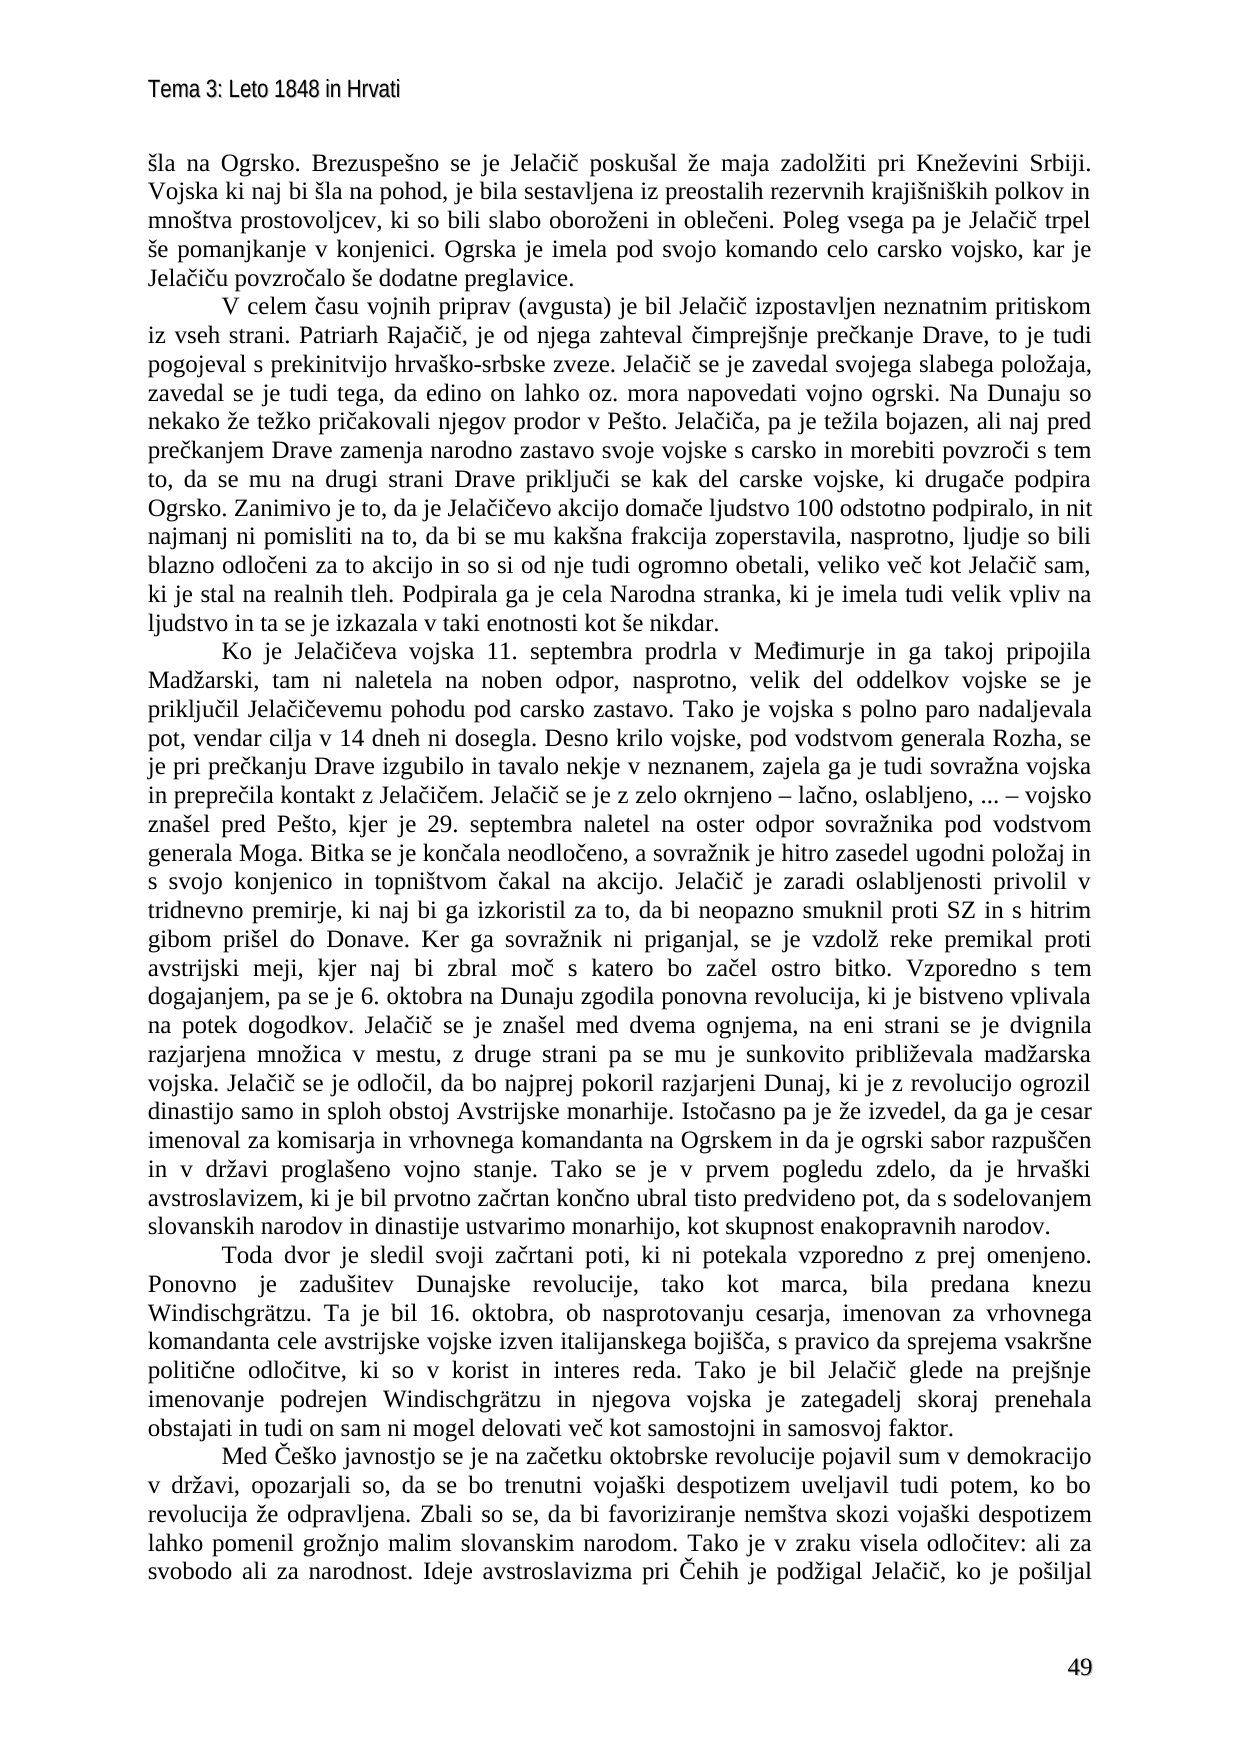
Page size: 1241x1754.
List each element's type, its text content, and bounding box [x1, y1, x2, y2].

text V celem času vojnih priprav (avgusta) je bil Jelačič izpostavljen neznatnim pritiskom iz vseh strani. Patriarh Rajačič, je od njega zahteval čimprejšnje prečkanje Drave, to je tudi pogojeval s prekinitvijo hrvaško-srbske zveze. Jelačič se je zavedal svojega slabega položaja, zavedal se je tudi tega, da edino on lahko oz. mora napovedati vojno ogrski. Na Dunaju so nekako že težko pričakovali njegov prodor v Pešto. Jelačiča, pa je težila bojazen, ali naj pred prečkanjem Drave zamenja narodno zastavo svoje vojske s carsko in morebiti povzroči s tem to, da se mu na drugi strani Drave priključi se kak del carske vojske, ki drugače podpira Ogrsko. Zanimivo je to, da je Jelačičevo akcijo domače ljudstvo 100 odstotno podpiralo, in nit najmanj ni pomisliti na to, da bi se mu kakšna frakcija zoperstavila, nasprotno, ljudje so bili blazno odločeni za to akcijo in so si od nje tudi ogromno obetali, veliko več kot Jelačič sam, ki je stal na realnih tleh. Podpirala ga je cela Narodna stranka, ki je imela tudi velik vpliv na ljudstvo in ta se je izkazala v taki enotnosti kot še nikdar. [148, 291, 1093, 636]
text Med Češko javnostjo se je na začetku oktobrske revolucije pojavil sum v demokracijo v državi, opozarjali so, da se bo trenutni vojaški despotizem uveljavil tudi potem, ko bo revolucija že odpravljena. Zbali so se, da bi favoriziranje nemštva skozi vojaški despotizem lahko pomenil grožnjo malim slovanskim narodom. Tako je v zraku visela odločitev: ali za svobodo ali za narodnost. Ideje avstroslavizma pri Čehih je podžigal Jelačič, ko je pošiljal [148, 1441, 1093, 1585]
text Ko je Jelačičeva vojska 11. septembra prodrla v Međimurje in ga takoj pripojila Madžarski, tam ni naletela na noben odpor, nasprotno, velik del oddelkov vojske se je priključil Jelačičevemu pohodu pod carsko zastavo. Tako je vojska s polno paro nadaljevala pot, vendar cilja v 14 dneh ni dosegla. Desno krilo vojske, pod vodstvom generala Rozha, se je pri prečkanju Drave izgubilo in tavalo nekje v neznanem, zajela ga je tudi sovražna vojska in preprečila kontakt z Jelačičem. Jelačič se je z zelo okrnjeno – lačno, oslabljeno, ... – vojsko znašel pred Pešto, kjer je 29. septembra naletel na oster odpor sovražnika pod vodstvom generala Moga. Bitka se je končala neodločeno, a sovražnik je hitro zasedel ugodni položaj in s svojo konjenico in topništvom čakal na akcijo. Jelačič je zaradi oslabljenosti privolil v tridnevno premirje, ki naj bi ga izkoristil za to, da bi neopazno smuknil proti SZ in s hitrim gibom prišel do Donave. Ker ga sovražnik ni priganjal, se je vzdolž reke premikal proti avstrijski meji, kjer naj bi zbral moč s katero bo začel ostro bitko. Vzporedno s tem dogajanjem, pa se je 6. oktobra na Dunaju zgodila ponovna revolucija, ki je bistveno vplivala na potek dogodkov. Jelačič se je znašel med dvema ognjema, na eni strani se je dvignila razjarjena množica v mestu, z druge strani pa se mu je sunkovito približevala madžarska vojska. Jelačič se je odločil, da bo najprej pokoril razjarjeni Dunaj, ki je z revolucijo ogrozil dinastijo samo in sploh obstoj Avstrijske monarhije. Istočasno pa je že izvedel, da ga je cesar imenoval za komisarja in vrhovnega komandanta na Ogrskem in da je ogrski sabor razpuščen in v državi proglašeno vojno stanje. Tako se je v prvem pogledu zdelo, da je hrvaški avstroslavizem, ki je bil prvotno začrtan končno ubral tisto predvideno pot, da s sodelovanjem slovanskih narodov in dinastije ustvarimo monarhijo, kot skupnost enakopravnih narodov. [148, 636, 1093, 1240]
text šla na Ogrsko. Brezuspešno se je Jelačič poskušal že maja zadolžiti pri Kneževini Srbiji. Vojska ki naj bi šla na pohod, je bila sestavljena iz preostalih rezervnih krajišniških polkov in mnoštva prostovoljcev, ki so bili slabo oboroženi in oblečeni. Poleg vsega pa je Jelačič trpel še pomanjkanje v konjenici. Ogrska je imela pod svojo komando celo carsko vojsko, kar je Jelačiču povzročalo še dodatne preglavice. [148, 148, 1093, 291]
text Toda dvor je sledil svoji začrtani poti, ki ni potekala vzporedno z prej omenjeno. Ponovno je zadušitev Dunajske revolucije, tako kot marca, bila predana knezu Windischgrätzu. Ta je bil 16. oktobra, ob nasprotovanju cesarja, imenovan za vrhovnega komandanta cele avstrijske vojske izven italijanskega bojišča, s pravico da sprejema vsakršne politične odločitve, ki so v korist in interes reda. Tako je bil Jelačič glede na prejšnje imenovanje podrejen Windischgrätzu in njegova vojska je zategadelj skoraj prenehala obstajati in tudi on sam ni mogel delovati več kot samostojni in samosvoj faktor. [148, 1240, 1093, 1441]
